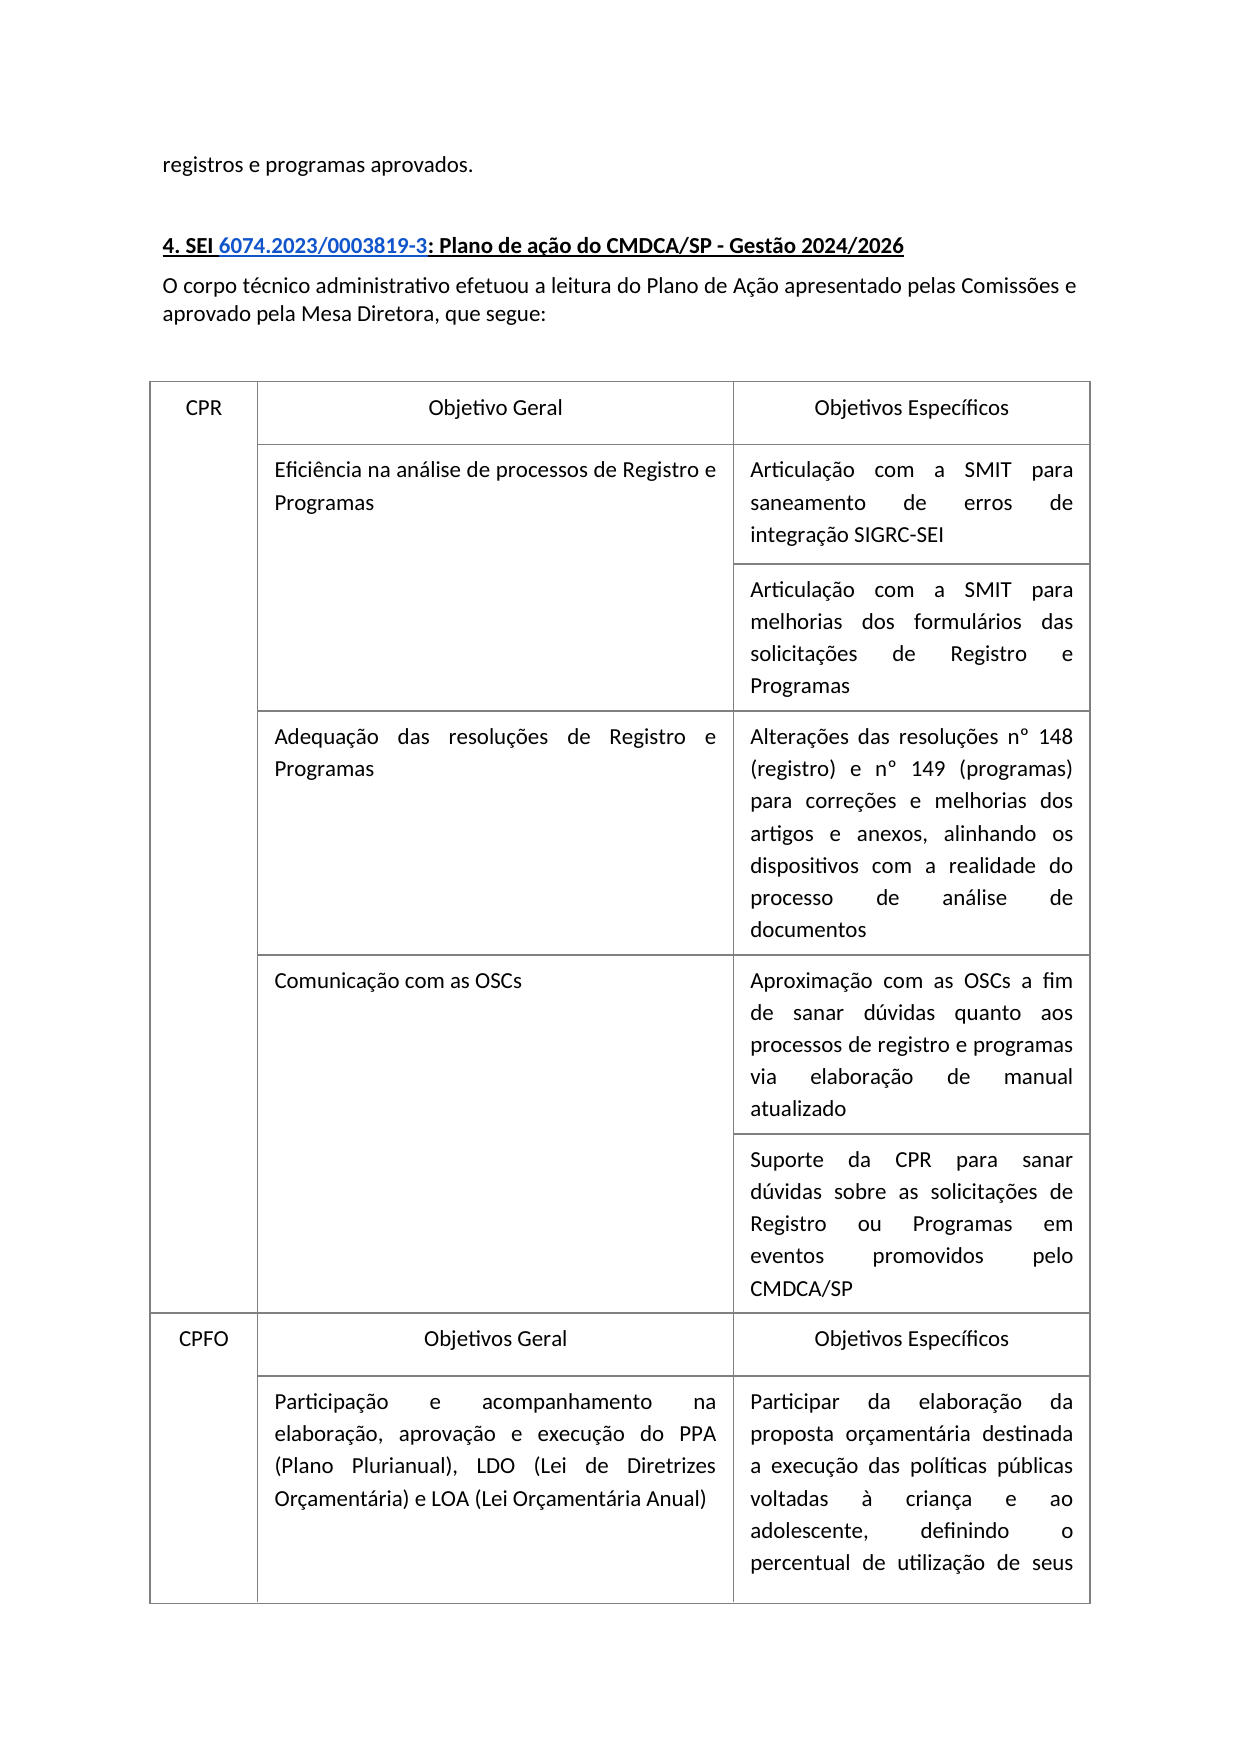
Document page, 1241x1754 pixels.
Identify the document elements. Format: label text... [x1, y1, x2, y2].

text O corpo técnico administrativo efetuou a leitura do Plano de Ação apresentado pelas Comissões e aprovado pela Mesa Diretora, que segue: [162, 272, 1078, 328]
text registros e programas aprovados. [162, 150, 1078, 178]
table_cell Participar da elaboração da proposta orçamentária destinada a execução das políticas públicas voltadas à criança e ao adolescente, definindo o percentual de utilização de seus [734, 1377, 1089, 1602]
table_cell Articulação com a SMIT para melhorias dos formulários das solicitações de Registro e Programas [734, 565, 1089, 710]
table_cell Objetivos Específicos [734, 1314, 1089, 1375]
table_cell Comunicação com as OSCs [258, 956, 733, 1312]
table_cell Participação e acompanhamento na elaboração, aprovação e execução do PPA (Plano Plurianual), LDO (Lei de Diretrizes Orçamentária) e LOA (Lei Orçamentária Anual) [258, 1377, 733, 1602]
table_cell Adequação das resoluções de Registro e Programas [258, 712, 733, 954]
table_cell Alterações das resoluções nº 148 (registro) e nº 149 (programas) para correções e melhorias dos artigos e anexos, alinhando os dispositivos com a realidade do processo de análise de documentos [734, 712, 1089, 954]
table_header Objetivos Específicos [734, 382, 1089, 444]
table_cell Aproximação com as OSCs a fim de sanar dúvidas quanto aos processos de registro e programas via elaboração de manual atualizado [734, 956, 1089, 1133]
table_cell Eficiência na análise de processos de Registro e Programas [258, 445, 733, 710]
text 4. SEI 6074.2023/0003819-3: Plano de ação do CMDCA/SP - Gestão 2024/2026 [162, 231, 1078, 259]
table_cell CPFO [151, 1314, 257, 1602]
table_header CPR [151, 382, 257, 1312]
table_cell Suporte da CPR para sanar dúvidas sobre as solicitações de Registro ou Programas em eventos promovidos pelo CMDCA/SP [734, 1135, 1089, 1312]
table_cell Articulação com a SMIT para saneamento de erros de integração SIGRC-SEI [734, 445, 1089, 563]
table_cell Objetivos Geral [258, 1314, 733, 1375]
table_header Objetivo Geral [258, 382, 733, 444]
